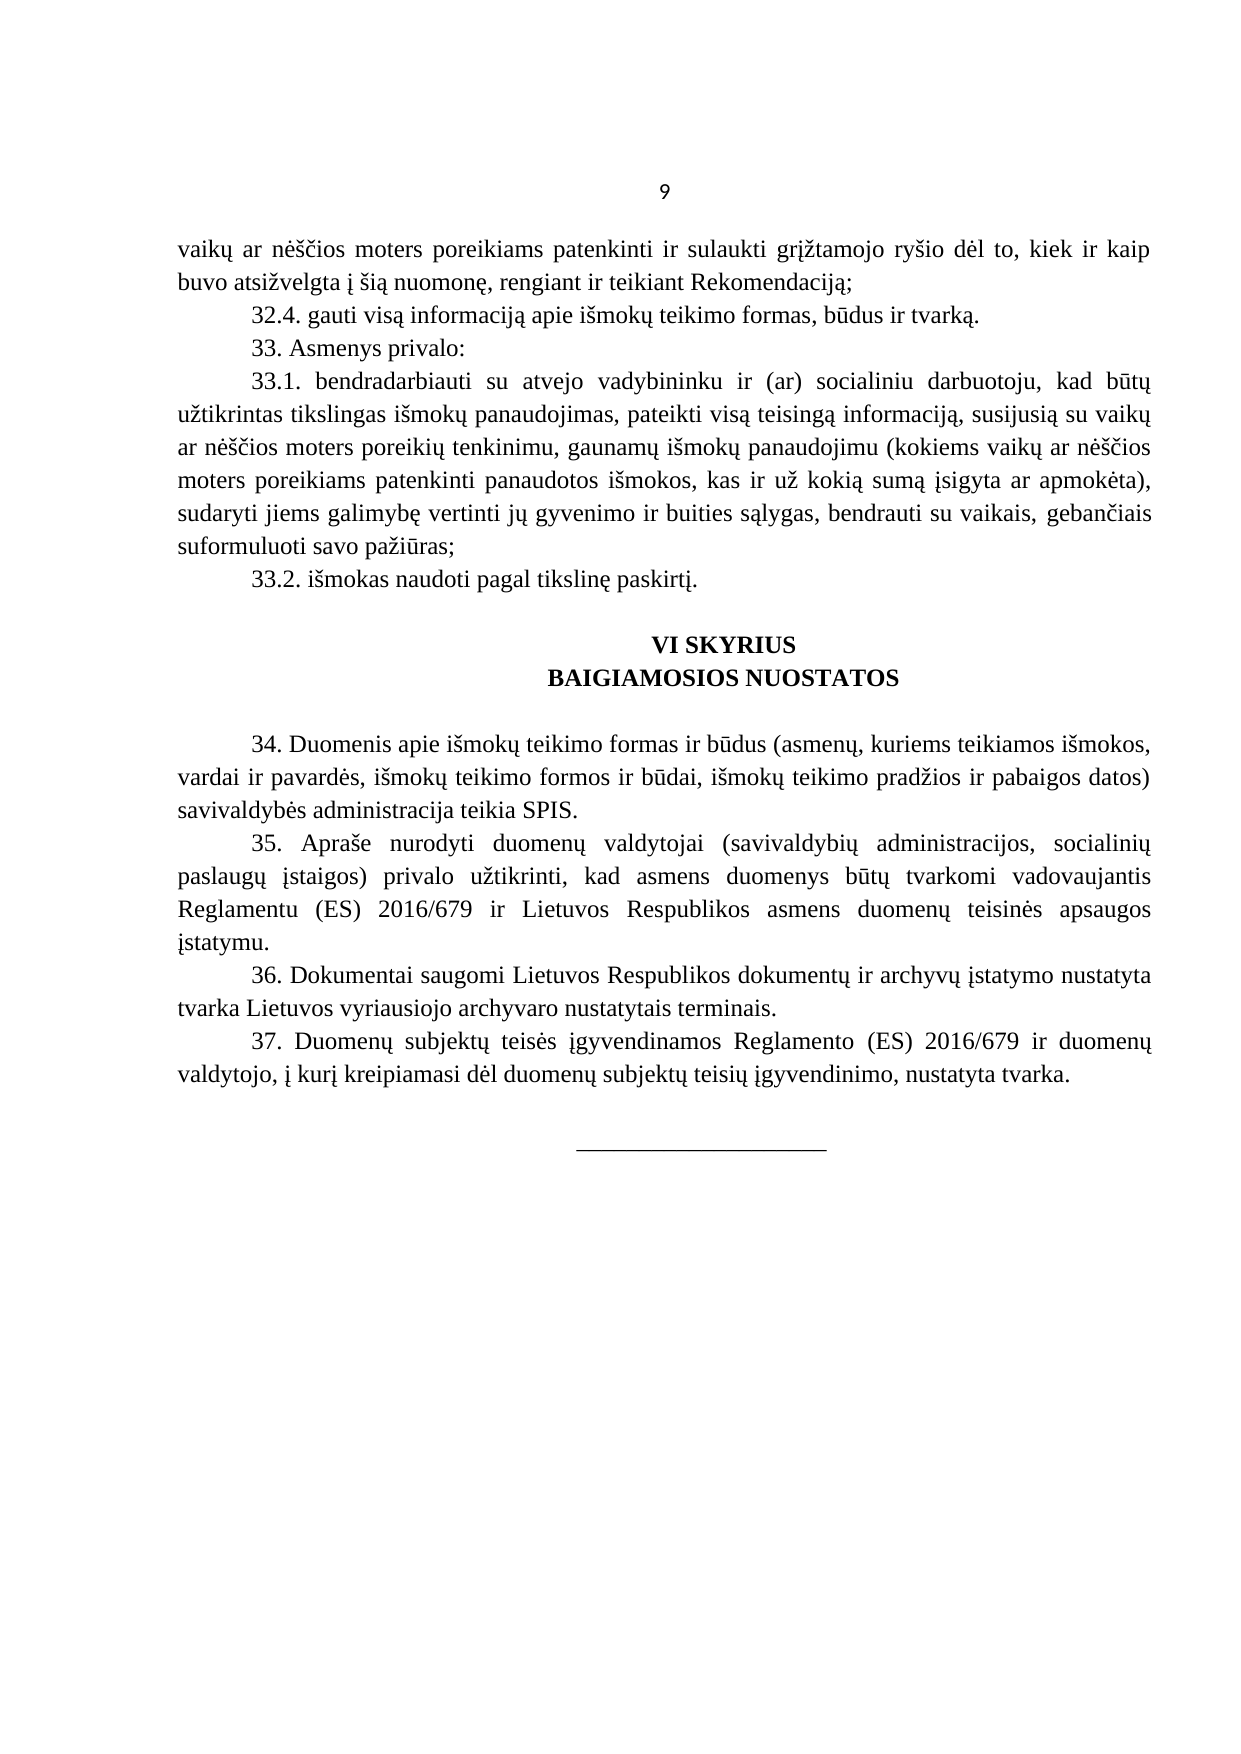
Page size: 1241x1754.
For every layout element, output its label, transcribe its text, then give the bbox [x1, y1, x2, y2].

text BAIGIAMOSIOS NUOSTATOS [177, 663, 1152, 692]
text 33.2. išmokas naudoti pagal tikslinę paskirtį. [177, 564, 1152, 593]
text 34. Duomenis apie išmokų teikimo formas ir būdus (asmenų, kuriems teikiamos išmokos, vardai ir pavardės, išmokų teikimo formos ir būdai, išmokų teikimo pradžios ir pabaigos datos) savivaldybės administracija teikia SPIS. [177, 729, 1152, 824]
text ____________________ [177, 1125, 1152, 1154]
text 37. Duomenų subjektų teisės įgyvendinamos Reglamento (ES) 2016/679 ir duomenų valdytojo, į kurį kreipiamasi dėl duomenų subjektų teisių įgyvendinimo, nustatyta tvarka. [177, 1026, 1152, 1088]
text VI SKYRIUS [177, 630, 1152, 659]
text 32.4. gauti visą informaciją apie išmokų teikimo formas, būdus ir tvarką. [177, 300, 1152, 328]
text 33.1. bendradarbiauti su atvejo vadybininku ir (ar) socialiniu darbuotoju, kad būtų užtikrintas tikslingas išmokų panaudojimas, pateikti visą teisingą informaciją, susijusią su vaikų ar nėščios moters poreikių tenkinimu, gaunamų išmokų panaudojimu (kokiems vaikų ar nėščios moters poreikiams patenkinti panaudotos išmokos, kas ir už kokią sumą įsigyta ar apmokėta), sudaryti jiems galimybę vertinti jų gyvenimo ir buities sąlygas, bendrauti su vaikais, gebančiais suformuluoti savo pažiūras; [177, 366, 1152, 559]
text 36. Dokumentai saugomi Lietuvos Respublikos dokumentų ir archyvų įstatymo nustatyta tvarka Lietuvos vyriausiojo archyvaro nustatytais terminais. [177, 960, 1152, 1022]
text 33. Asmenys privalo: [177, 333, 1152, 361]
text vaikų ar nėščios moters poreikiams patenkinti ir sulaukti grįžtamojo ryšio dėl to, kiek ir kaip buvo atsižvelgta į šią nuomonę, rengiant ir teikiant Rekomendaciją; [177, 234, 1152, 295]
text 35. Apraše nurodyti duomenų valdytojai (savivaldybių administracijos, socialinių paslaugų įstaigos) privalo užtikrinti, kad asmens duomenys būtų tvarkomi vadovaujantis Reglamentu (ES) 2016/679 ir Lietuvos Respublikos asmens duomenų teisinės apsaugos įstatymu. [177, 828, 1152, 956]
